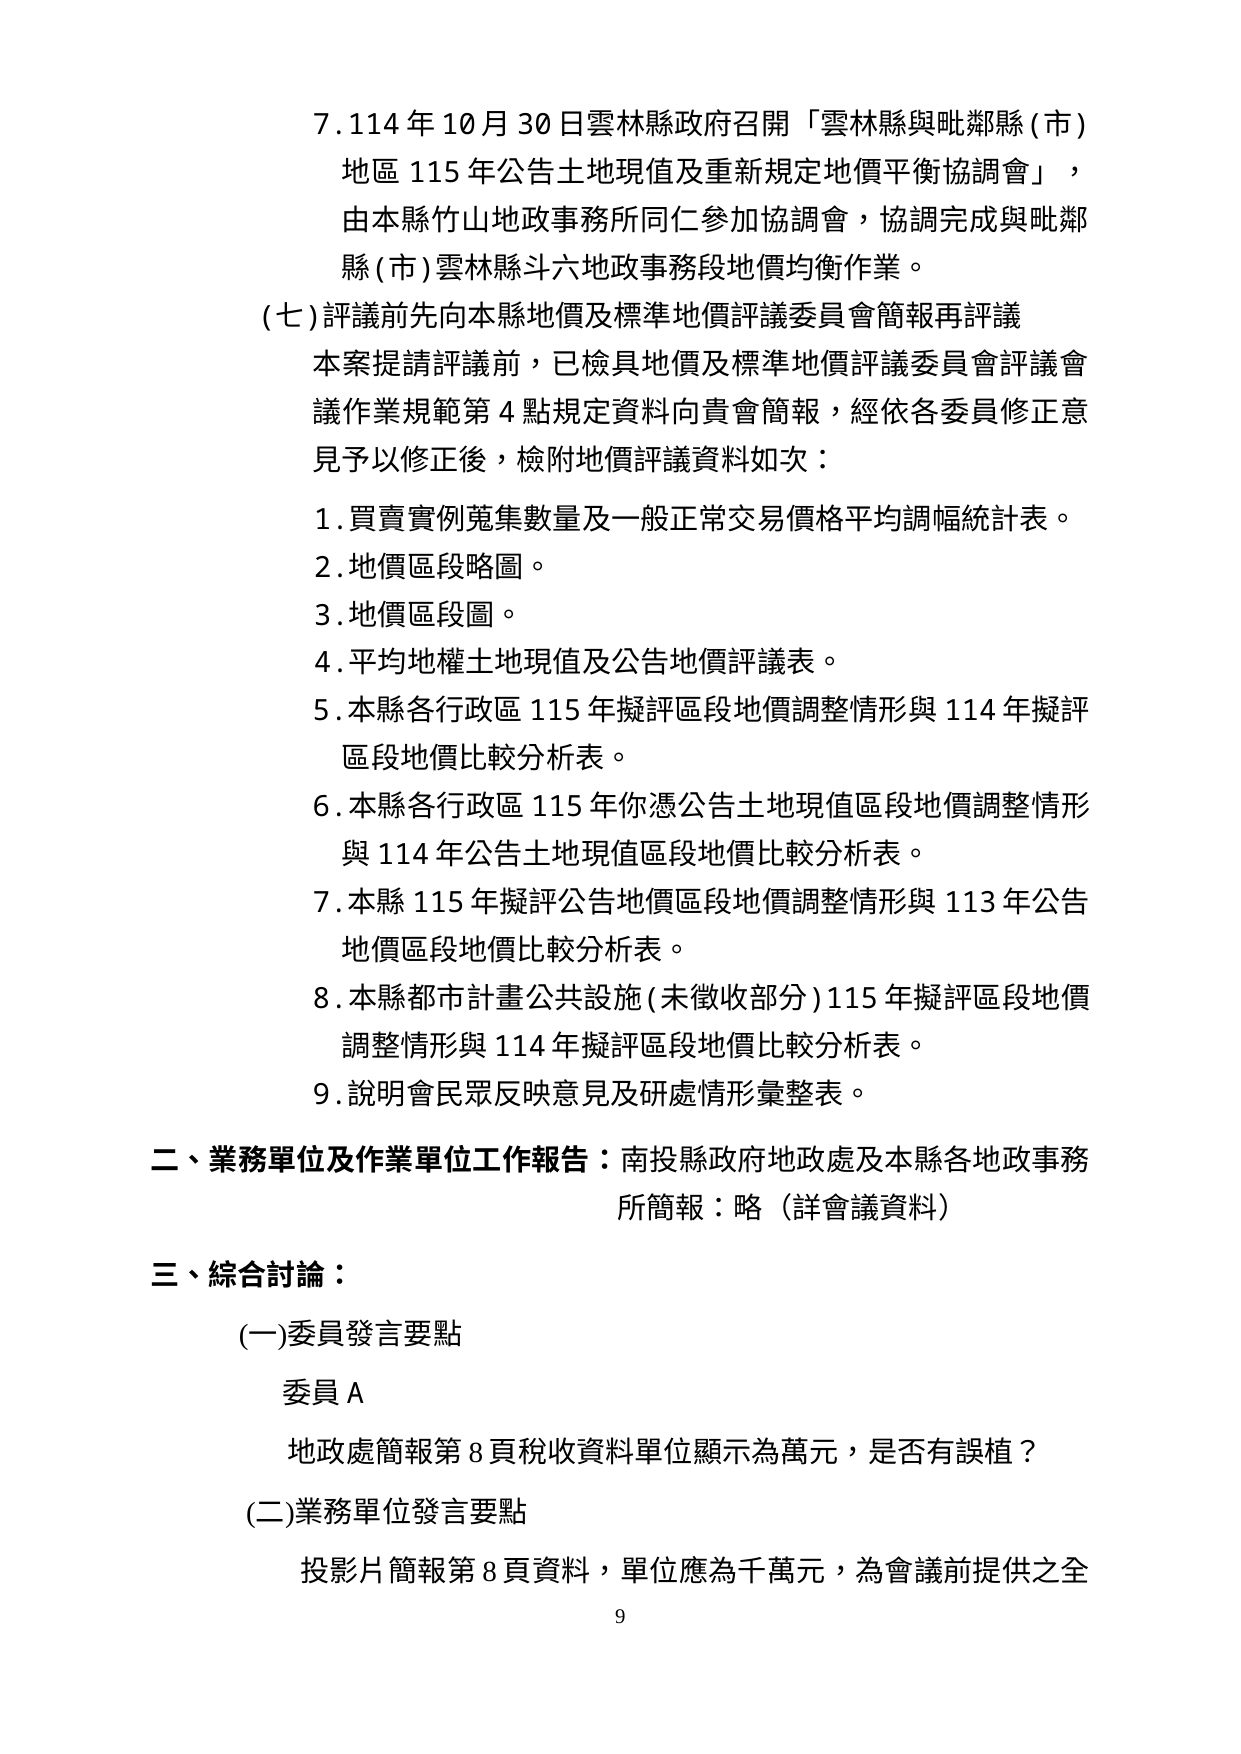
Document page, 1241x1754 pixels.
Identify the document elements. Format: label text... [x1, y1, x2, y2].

text 4.平均地權土地現值及公告地價評議表。 [313, 634, 1090, 682]
text 7.本縣115年擬評公告地價區段地價調整情形與113年公告地價區段地價比較分析表。 [312, 874, 1090, 970]
text 5.本縣各行政區115年擬評區段地價調整情形與114年擬評區段地價比較分析表。 [312, 682, 1090, 778]
text 投影片簡報第8頁資料，單位應為千萬元，為會議前提供之全 [300, 1543, 1090, 1591]
text 二、業務單位及作業單位工作報告：南投縣政府地政處及本縣各地政事務所簡報：略（詳會議資料） [150, 1132, 1090, 1228]
text 6.本縣各行政區115年你憑公告土地現值區段地價調整情形與114年公告土地現值區段地價比較分析表。 [312, 778, 1090, 874]
text 3.地價區段圖。 [313, 587, 1090, 634]
text 2.地價區段略圖。 [313, 539, 1090, 587]
text 本案提請評議前，已檢具地價及標準地價評議委員會評議會議作業規範第4點規定資料向貴會簡報，經依各委員修正意見予以修正後，檢附地價評議資料如次： [312, 336, 1090, 479]
text (七)評議前先向本縣地價及標準地價評議委員會簡報再評議 [258, 288, 1090, 336]
text 9.說明會民眾反映意見及研處情形彙整表。 [312, 1066, 1090, 1114]
text 1.買賣實例蒐集數量及一般正常交易價格平均調幅統計表。 [313, 491, 1090, 539]
text 8.本縣都市計畫公共設施(未徵收部分)115年擬評區段地價調整情形與114年擬評區段地價比較分析表。 [312, 970, 1090, 1066]
text 三、綜合討論： [150, 1247, 1090, 1295]
text (二)業務單位發言要點 [238, 1484, 1090, 1532]
text 地政處簡報第8頁稅收資料單位顯示為萬元，是否有誤植？ [287, 1424, 1078, 1472]
text 委員A [275, 1365, 1090, 1413]
text (一)委員發言要點 [238, 1306, 1090, 1354]
text 7.114年10月30日雲林縣政府召開「雲林縣與毗鄰縣(市)地區 115年公告土地現值及重新規定地價平衡協調會」，由本縣竹山地政事務所同仁參加協調會，協調完成與毗鄰縣(市)雲林縣斗六地政事務段地價均衡作業。 [312, 96, 1090, 288]
